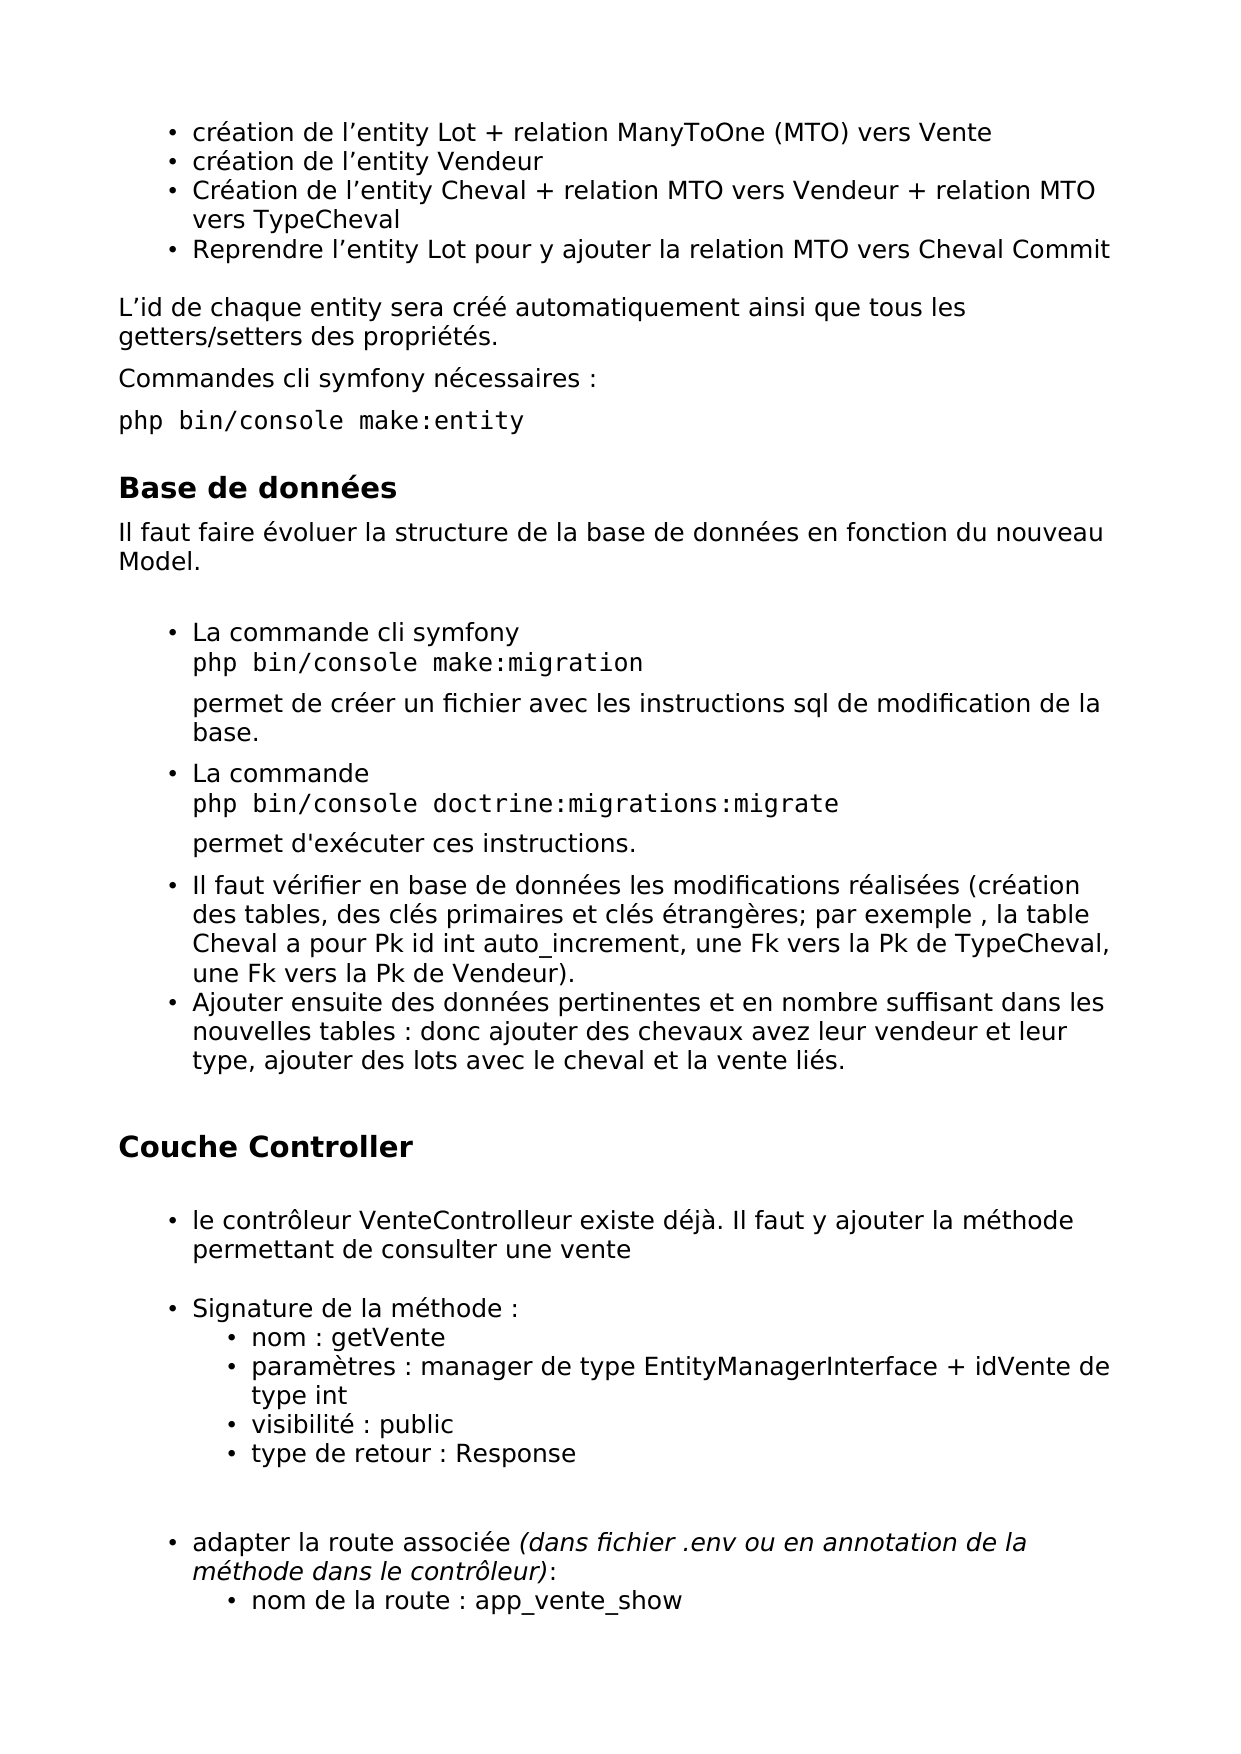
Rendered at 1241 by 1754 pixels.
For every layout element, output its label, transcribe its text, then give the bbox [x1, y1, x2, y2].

list Signature de la méthode : [177, 1294, 1122, 1323]
list permet d'exécuter ces instructions. [177, 830, 1122, 859]
subtitle Couche Controller [118, 1130, 1122, 1164]
list visibilité : public [236, 1410, 1122, 1439]
list nom de la route : app_vente_show [236, 1586, 1122, 1615]
list paramètres : manager de type EntityManagerInterface + idVente de type int [236, 1352, 1122, 1410]
list nom : getVente [236, 1323, 1122, 1352]
list création de l’entity Vendeur [177, 147, 1122, 176]
text Commandes cli symfony nécessaires : [118, 364, 1122, 393]
list La commande cli symfony [177, 619, 1122, 648]
text L’id de chaque entity sera créé automatiquement ainsi que tous les getters/setters des propriétés. [118, 293, 1122, 352]
list adapter la route associée (dans fichier .env ou en annotation de la méthode dans le contrôleur): [177, 1528, 1122, 1586]
list Il faut vérifier en base de données les modifications réalisées (création des tables, des clés primaires et clés étrangères; par exemple , la table Cheval a pour Pk id int auto_increment, une Fk vers la Pk de TypeCheval, une Fk vers la Pk de Vendeur). [177, 871, 1122, 988]
list le contrôleur VenteControlleur existe déjà. Il faut y ajouter la méthode permettant de consulter une vente [177, 1206, 1122, 1264]
list création de l’entity Lot + relation ManyToOne (MTO) vers Vente [177, 118, 1122, 147]
list Création de l’entity Cheval + relation MTO vers Vendeur + relation MTO vers TypeCheval [177, 176, 1122, 235]
text Il faut faire évoluer la structure de la base de données en fonction du nouveau Model. [118, 518, 1122, 577]
list permet de créer un fichier avec les instructions sql de modification de la base. [177, 689, 1122, 747]
list php bin/console doctrine:migrations:migrate [177, 789, 1122, 818]
subtitle Base de données [118, 472, 1122, 506]
list php bin/console make:migration [177, 648, 1122, 677]
list Reprendre l’entity Lot pour y ajouter la relation MTO vers Cheval Commit [177, 235, 1122, 264]
list type de retour : Response [236, 1439, 1122, 1469]
text php bin/console make:entity [118, 406, 1122, 435]
list La commande [177, 759, 1122, 789]
list Ajouter ensuite des données pertinentes et en nombre suffisant dans les nouvelles tables : donc ajouter des chevaux avez leur vendeur et leur type, ajouter des lots avec le cheval et la vente liés. [177, 988, 1122, 1076]
